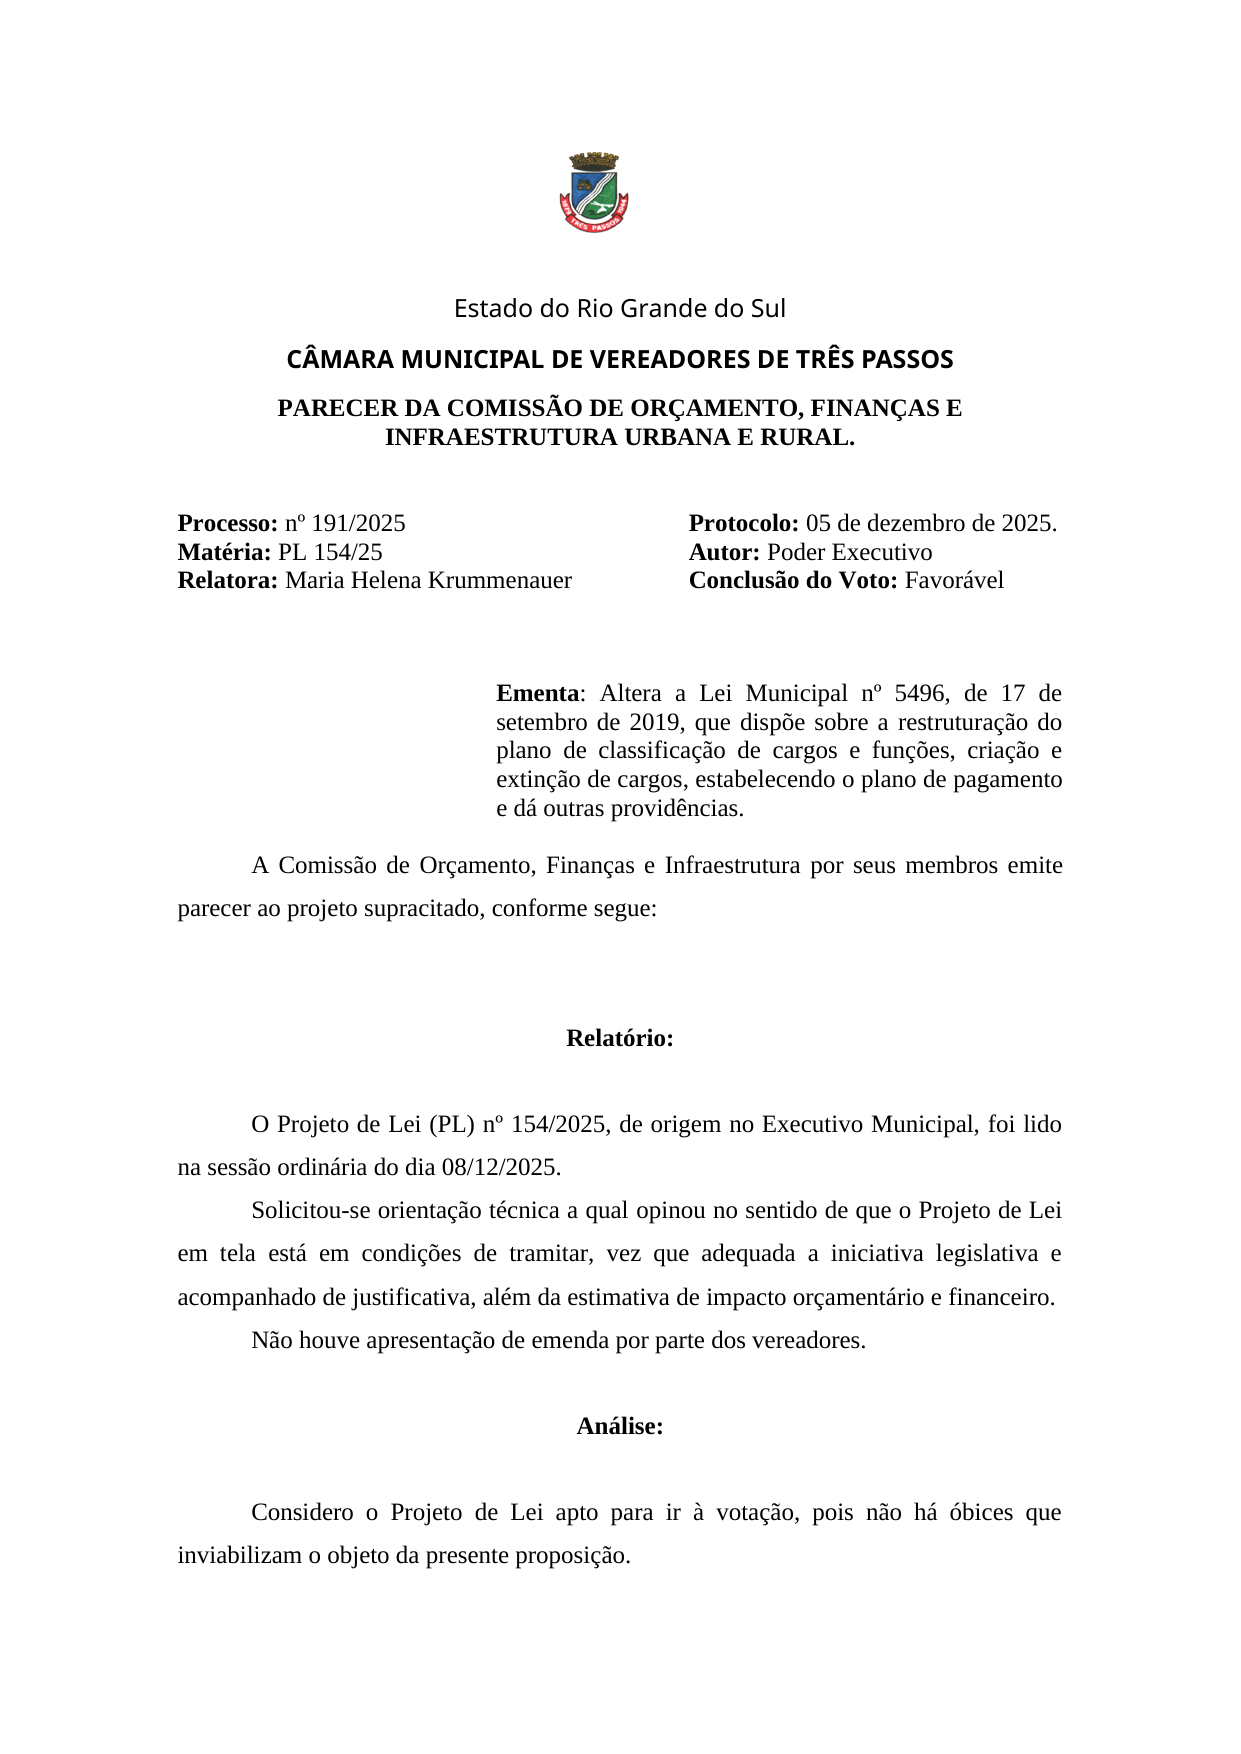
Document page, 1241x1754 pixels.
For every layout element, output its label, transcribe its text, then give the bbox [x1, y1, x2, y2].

picture [535, 125, 647, 252]
text Não houve apresentação de emenda por parte dos vereadores. [177, 1325, 1063, 1353]
text Considero o Projeto de Lei apto para ir à votação, pois não há óbices que inviabilizam o objeto da presente proposição. [177, 1497, 1063, 1569]
text Matéria: PL 154/25 Autor: Poder Executivo [177, 537, 1063, 565]
text Ementa: Altera a Lei Municipal nº 5496, de 17 de setembro de 2019, que dispõe sobre a restruturação do plano de classificação de cargos e funções, criação e extinção de cargos, estabelecendo o plano de pagamento e dá outras providências. [496, 678, 1063, 822]
text Solicitou-se orientação técnica a qual opinou no sentido de que o Projeto de Lei em tela está em condições de tramitar, vez que adequada a iniciativa legislativa e acompanhado de justificativa, além da estimativa de impacto orçamentário e financeiro. [177, 1195, 1063, 1310]
text PARECER DA COMISSÃO DE ORÇAMENTO, FINANÇAS E INFRAESTRUTURA URBANA E RURAL. [177, 393, 1063, 450]
subtitle CÂMARA MUNICIPAL DE VEREADORES DE TRÊS PASSOS [177, 342, 1063, 376]
text Relatório: [177, 1023, 1063, 1052]
text A Comissão de Orçamento, Finanças e Infraestrutura por seus membros emite parecer ao projeto supracitado, conforme segue: [177, 850, 1063, 922]
text O Projeto de Lei (PL) nº 154/2025, de origem no Executivo Municipal, foi lido na sessão ordinária do dia 08/12/2025. [177, 1109, 1063, 1181]
text Análise: [177, 1411, 1063, 1440]
text Estado do Rio Grande do Sul [177, 291, 1063, 325]
text Relatora: Maria Helena Krummenauer Conclusão do Voto: Favorável [177, 565, 1063, 594]
text Processo: nº 191/2025 Protocolo: 05 de dezembro de 2025. [177, 508, 1063, 537]
